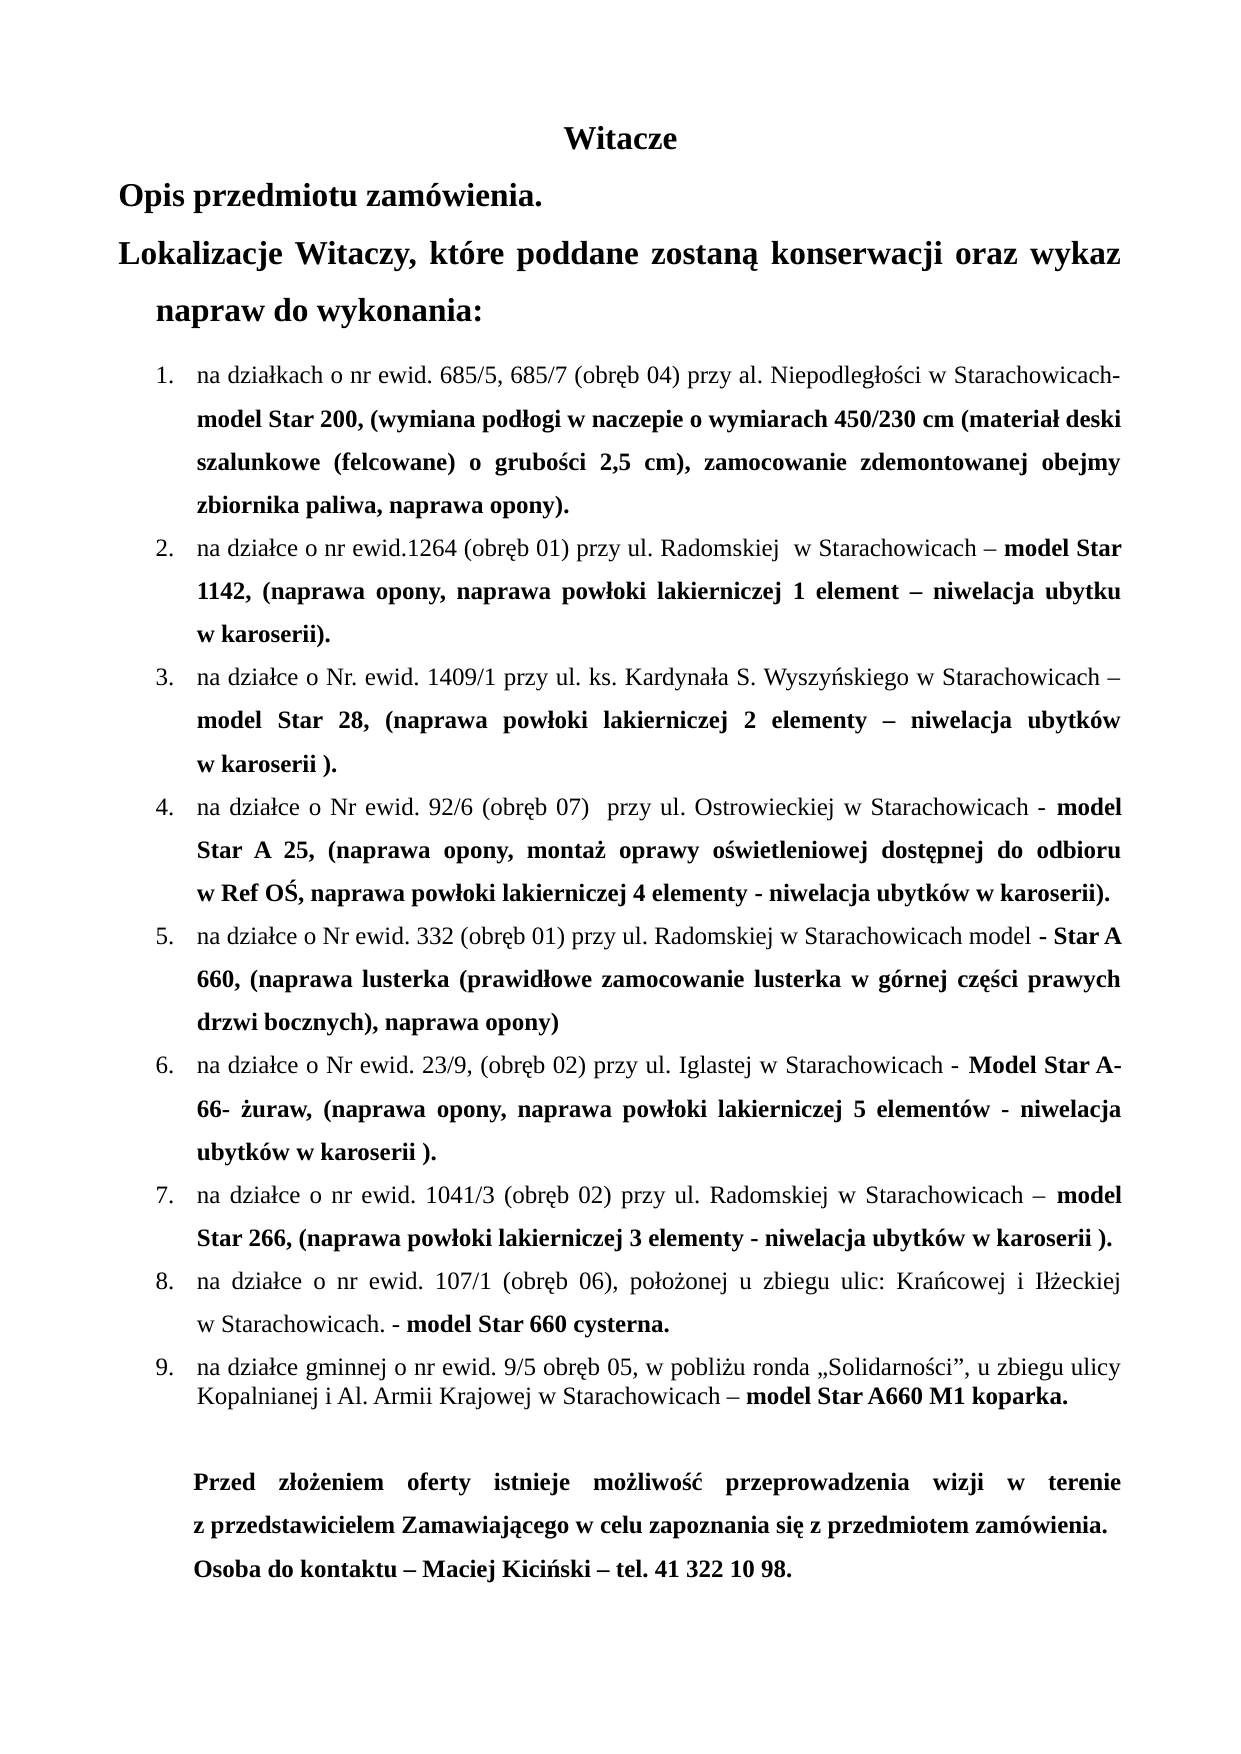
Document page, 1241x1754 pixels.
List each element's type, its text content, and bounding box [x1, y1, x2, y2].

list Osoba do kontaktu – Maciej Kiciński – tel. 41 322 10 98. [156, 1554, 1122, 1582]
list na działce o Nr ewid. 332 (obręb 01) przy ul. Radomskiej w Starachowicach model - Star A 660, (naprawa lusterka (prawidłowe zamocowanie lusterka w górnej części prawych drzwi bocznych), naprawa opony) [155, 921, 1122, 1036]
list na działkach o nr ewid. 685/5, 685/7 (obręb 04) przy al. Niepodległości w Starachowicach- model Star 200, (wymiana podłogi w naczepie o wymiarach 450/230 cm (materiał deski szalunkowe (felcowane) o grubości 2,5 cm), zamocowanie zdemontowanej obejmy zbiornika paliwa, naprawa opony). [155, 361, 1122, 519]
list na działce o nr ewid. 1041/3 (obręb 02) przy ul. Radomskiej w Starachowicach – model Star 266, (naprawa powłoki lakierniczej 3 elementy - niwelacja ubytków w karoserii ). [155, 1180, 1122, 1252]
list na działce o nr ewid. 107/1 (obręb 06), położonej u zbiegu ulic: Krańcowej i Iłżeckiej w Starachowicach. - model Star 660 cysterna. [155, 1266, 1122, 1338]
text Lokalizacje Witaczy, które poddane zostaną konserwacji oraz wykaz napraw do wykonania: [118, 233, 1122, 329]
text Opis przedmiotu zamówienia. [118, 176, 1122, 214]
list na działce gminnej o nr ewid. 9/5 obręb 05, w pobliżu ronda „Solidarności”, u zbiegu ulicy Kopalnianej i Al. Armii Krajowej w Starachowicach – model Star A660 M1 koparka. [155, 1352, 1122, 1410]
list na działce o nr ewid.1264 (obręb 01) przy ul. Radomskiej w Starachowicach – model Star 1142, (naprawa opony, naprawa powłoki lakierniczej 1 element – niwelacja ubytku w karoserii). [155, 533, 1122, 648]
list na działce o Nr. ewid. 1409/1 przy ul. ks. Kardynała S. Wyszyńskiego w Starachowicach – model Star 28, (naprawa powłoki lakierniczej 2 elementy – niwelacja ubytków w karoserii ). [155, 662, 1122, 777]
list Przed złożeniem oferty istnieje możliwość przeprowadzenia wizji w terenie z przedstawicielem Zamawiającego w celu zapoznania się z przedmiotem zamówienia. [156, 1467, 1122, 1539]
text Witacze [118, 118, 1122, 156]
list na działce o Nr ewid. 92/6 (obręb 07) przy ul. Ostrowieckiej w Starachowicach - model Star A 25, (naprawa opony, montaż oprawy oświetleniowej dostępnej do odbioru w Ref OŚ, naprawa powłoki lakierniczej 4 elementy - niwelacja ubytków w karoserii). [155, 792, 1122, 907]
list na działce o Nr ewid. 23/9, (obręb 02) przy ul. Iglastej w Starachowicach - Model Star A-66- żuraw, (naprawa opony, naprawa powłoki lakierniczej 5 elementów - niwelacja ubytków w karoserii ). [155, 1051, 1122, 1166]
